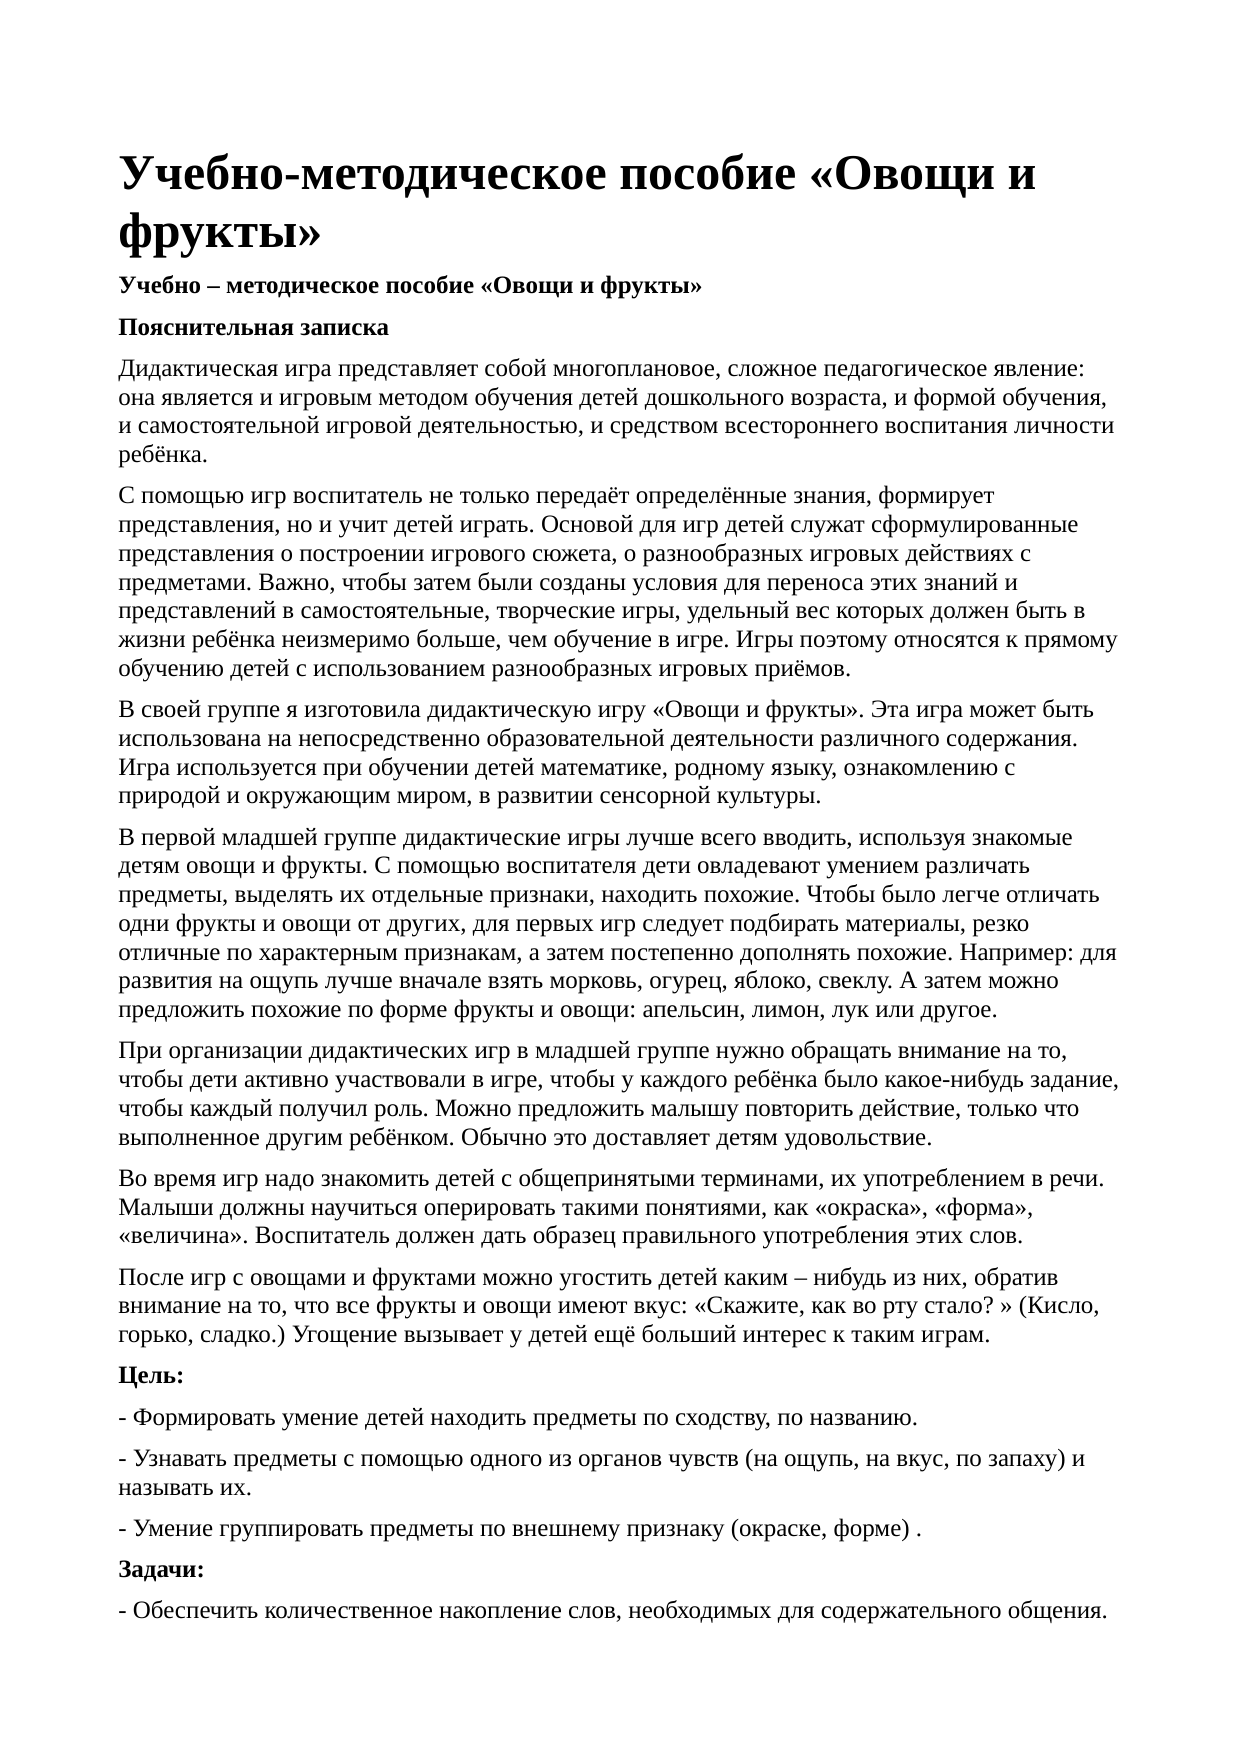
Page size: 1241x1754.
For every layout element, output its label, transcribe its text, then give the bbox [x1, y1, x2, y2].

text Пояснительная записка [118, 312, 1122, 341]
text С помощью игр воспитатель не только передаёт определённые знания, формирует представления, но и учит детей играть. Основой для игр детей служат сформулированные представления о построении игрового сюжета, о разнообразных игровых действиях с предметами. Важно, чтобы затем были созданы условия для переноса этих знаний и представлений в самостоятельные, творческие игры, удельный вес которых должен быть в жизни ребёнка неизмеримо больше, чем обучение в игре. Игры поэтому относятся к прямому обучению детей с использованием разнообразных игровых приёмов. [118, 481, 1122, 682]
text Цель: [118, 1361, 1122, 1389]
text Дидактическая игра представляет собой многоплановое, сложное педагогическое явление: она является и игровым методом обучения детей дошкольного возраста, и формой обучения, и самостоятельной игровой деятельностью, и средством всестороннего воспитания личности ребёнка. [118, 353, 1122, 468]
text После игр с овощами и фруктами можно угостить детей каким – нибудь из них, обратив внимание на то, что все фрукты и овощи имеют вкус: «Скажите, как во рту стало? » (Кисло, горько, сладко.) Угощение вызывает у детей ещё больший интерес к таким играм. [118, 1262, 1122, 1348]
text В своей группе я изготовила дидактическую игру «Овощи и фрукты». Эта игра может быть использована на непосредственно образовательной деятельности различного содержания. Игра используется при обучении детей математике, родному языку, ознакомлению с природой и окружающим миром, в развитии сенсорной культуры. [118, 694, 1122, 809]
text - Умение группировать предметы по внешнему признаку (окраске, форме) . [118, 1513, 1122, 1542]
text При организации дидактических игр в младшей группе нужно обращать внимание на то, чтобы дети активно участвовали в игре, чтобы у каждого ребёнка было какое-нибудь задание, чтобы каждый получил роль. Можно предложить малышу повторить действие, только что выполненное другим ребёнком. Обычно это доставляет детям удовольствие. [118, 1036, 1122, 1151]
text - Формировать умение детей находить предметы по сходству, по названию. [118, 1402, 1122, 1431]
text - Обеспечить количественное накопление слов, необходимых для содержательного общения. [118, 1596, 1122, 1624]
subtitle Учебно-методическое пособие «Овощи и фрукты» [118, 143, 1122, 258]
text Учебно – методическое пособие «Овощи и фрукты» [118, 271, 1122, 299]
text В первой младшей группе дидактические игры лучше всего вводить, используя знакомые детям овощи и фрукты. С помощью воспитателя дети овладевают умением различать предметы, выделять их отдельные признаки, находить похожие. Чтобы было легче отличать одни фрукты и овощи от других, для первых игр следует подбирать материалы, резко отличные по характерным признакам, а затем постепенно дополнять похожие. Например: для развития на ощупь лучше вначале взять морковь, огурец, яблоко, свеклу. А затем можно предложить похожие по форме фрукты и овощи: апельсин, лимон, лук или другое. [118, 822, 1122, 1023]
text - Узнавать предметы с помощью одного из органов чувств (на ощупь, на вкус, по запаху) и называть их. [118, 1443, 1122, 1501]
text Во время игр надо знакомить детей с общепринятыми терминами, их употреблением в речи. Малыши должны научиться оперировать такими понятиями, как «окраска», «форма», «величина». Воспитатель должен дать образец правильного употребления этих слов. [118, 1163, 1122, 1249]
text Задачи: [118, 1554, 1122, 1583]
